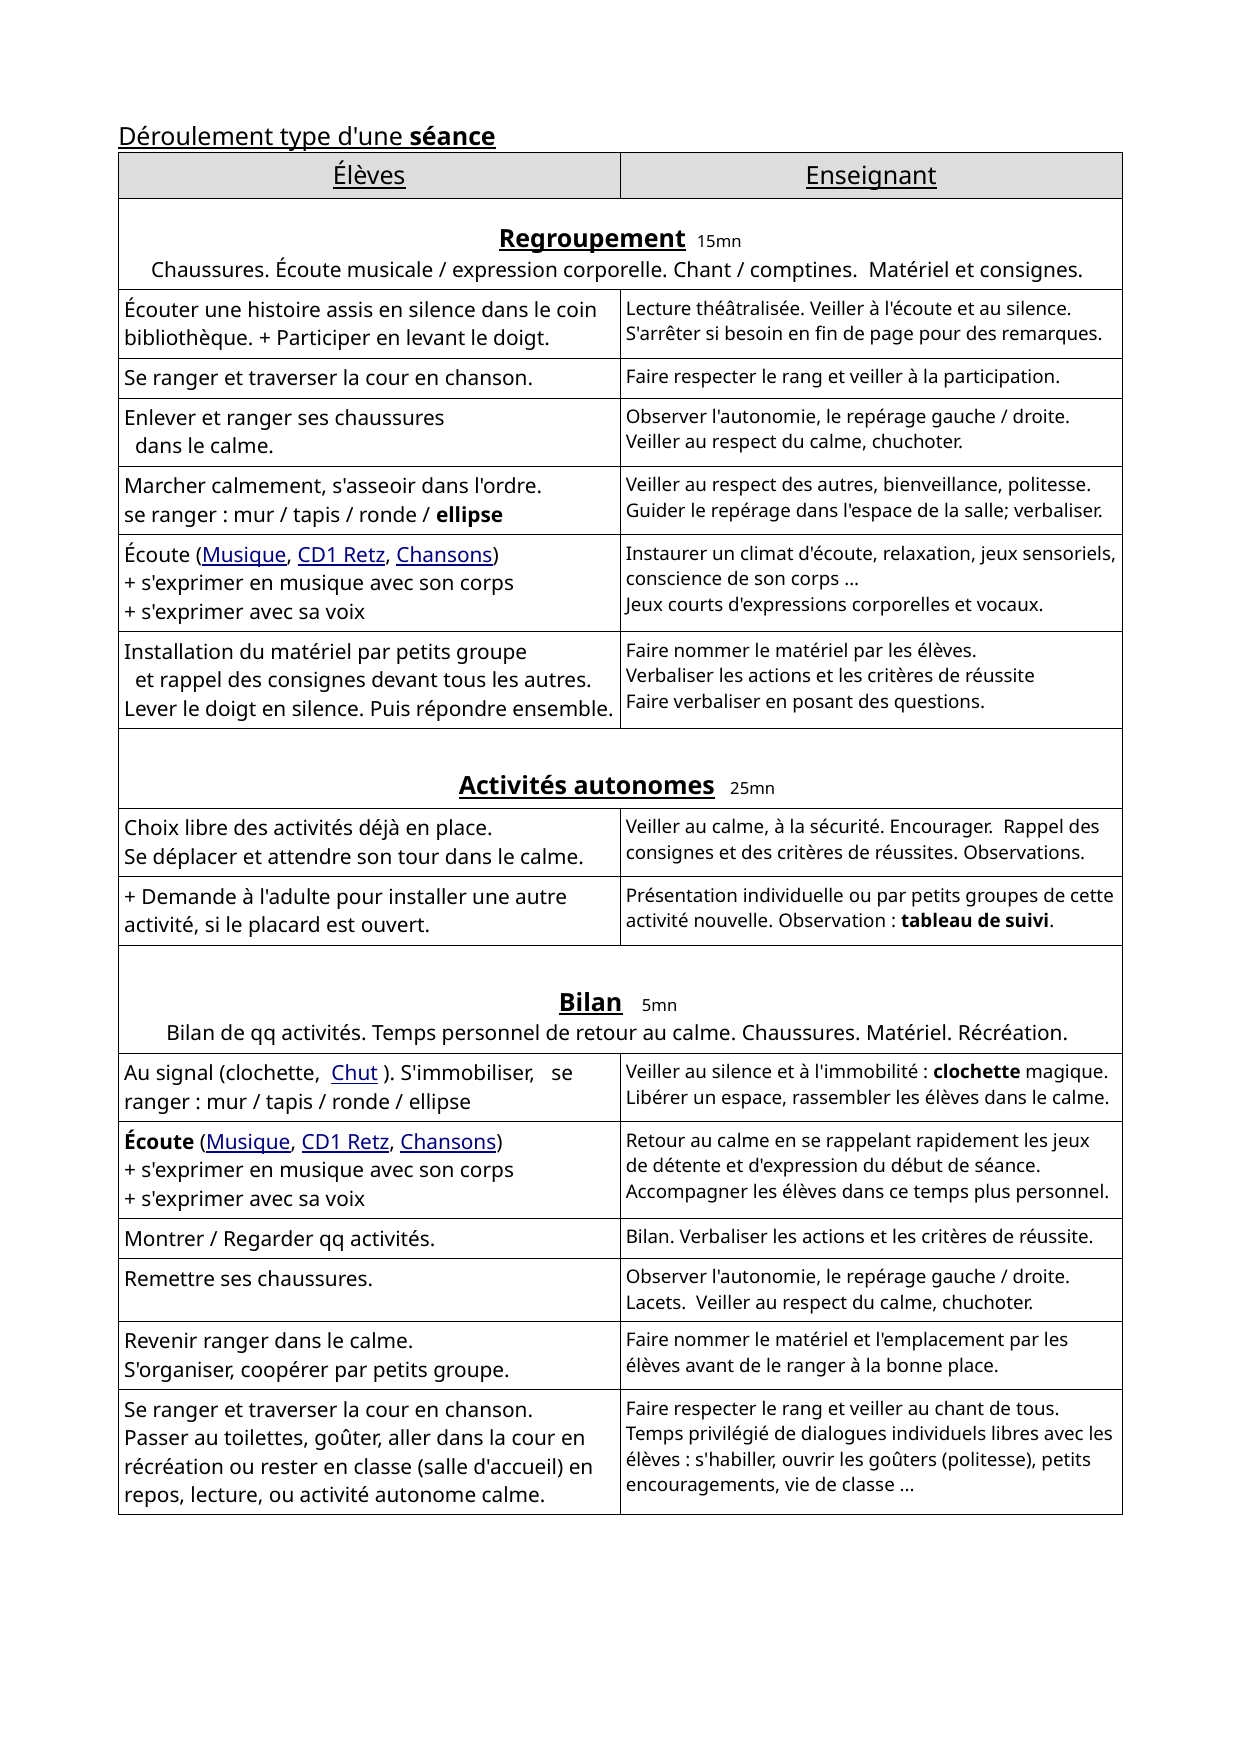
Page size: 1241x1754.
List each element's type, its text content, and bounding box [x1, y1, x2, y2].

table_cell Enlever et ranger ses chaussures dans le calme. [119, 399, 620, 466]
table_cell + Demande à l'adulte pour installer une autre activité, si le placard est ouvert. [119, 877, 620, 944]
table_cell Retour au calme en se rappelant rapidement les jeux de détente et d'expression du début de séance. Accompagner les élèves dans ce temps plus personnel. [621, 1122, 1122, 1218]
table_cell Revenir ranger dans le calme. S'organiser, coopérer par petits groupe. [119, 1322, 620, 1389]
table_cell Lecture théâtralisée. Veiller à l'écoute et au silence. S'arrêter si besoin en fin de page pour des remarques. [621, 290, 1122, 357]
table_header Élèves [119, 153, 620, 198]
table_cell Remettre ses chaussures. [119, 1259, 620, 1321]
table_cell Faire nommer le matériel et l'emplacement par les élèves avant de le ranger à la bonne place. [621, 1322, 1122, 1389]
table_cell Écouter une histoire assis en silence dans le coin bibliothèque. + Participer en levant le doigt. [119, 290, 620, 357]
table_cell Veiller au respect des autres, bienveillance, politesse. Guider le repérage dans l'espace de la salle; verbaliser. [621, 467, 1122, 534]
table_cell Veiller au silence et à l'immobilité : clochette magique. Libérer un espace, rassembler les élèves dans le calme. [621, 1054, 1122, 1121]
text Déroulement type d'une séance [118, 118, 1122, 152]
table_cell Observer l'autonomie, le repérage gauche / droite. Veiller au respect du calme, chuchoter. [621, 399, 1122, 466]
table_cell Observer l'autonomie, le repérage gauche / droite. Lacets. Veiller au respect du calme, chuchoter. [621, 1259, 1122, 1321]
table_cell Activités autonomes 25mn [119, 729, 1122, 808]
table_cell Bilan 5mn Bilan de qq activités. Temps personnel de retour au calme. Chaussures. Matériel. Récréation. [119, 946, 1122, 1053]
table_cell Instaurer un climat d'écoute, relaxation, jeux sensoriels, conscience de son corps … Jeux courts d'expressions corporelles et vocaux. [621, 535, 1122, 631]
table_cell Veiller au calme, à la sécurité. Encourager. Rappel des consignes et des critères de réussites. Observations. [621, 809, 1122, 876]
table_cell Écoute (Musique, CD1 Retz, Chansons) + s'exprimer en musique avec son corps + s'exprimer avec sa voix [119, 1122, 620, 1218]
table_cell Se ranger et traverser la cour en chanson. [119, 359, 620, 397]
table_cell Montrer / Regarder qq activités. [119, 1219, 620, 1258]
table_cell Faire respecter le rang et veiller à la participation. [621, 359, 1122, 397]
table_cell Faire nommer le matériel par les élèves. Verbaliser les actions et les critères de réussite Faire verbaliser en posant des questions. [621, 632, 1122, 728]
table_cell Bilan. Verbaliser les actions et les critères de réussite. [621, 1219, 1122, 1258]
table_cell Au signal (clochette, Chut ). S'immobiliser, se ranger : mur / tapis / ronde / ellipse [119, 1054, 620, 1121]
table_cell Se ranger et traverser la cour en chanson. Passer au toilettes, goûter, aller dans la cour en récréation ou rester en classe (salle d'accueil) en repos, lecture, ou activité autonome calme. [119, 1390, 620, 1514]
table_cell Installation du matériel par petits groupe et rappel des consignes devant tous les autres. Lever le doigt en silence. Puis répondre ensemble. [119, 632, 620, 728]
table_cell Présentation individuelle ou par petits groupes de cette activité nouvelle. Observation : tableau de suivi. [621, 877, 1122, 944]
table_cell Faire respecter le rang et veiller au chant de tous. Temps privilégié de dialogues individuels libres avec les élèves : s'habiller, ouvrir les goûters (politesse), petits encouragements, vie de classe ... [621, 1390, 1122, 1514]
table_cell Écoute (Musique, CD1 Retz, Chansons) + s'exprimer en musique avec son corps + s'exprimer avec sa voix [119, 535, 620, 631]
table_cell Regroupement 15mn Chaussures. Écoute musicale / expression corporelle. Chant / comptines. Matériel et consignes. [119, 199, 1122, 289]
table_cell Choix libre des activités déjà en place. Se déplacer et attendre son tour dans le calme. [119, 809, 620, 876]
table_cell Marcher calmement, s'asseoir dans l'ordre. se ranger : mur / tapis / ronde / ellipse [119, 467, 620, 534]
table_header Enseignant [621, 153, 1122, 198]
